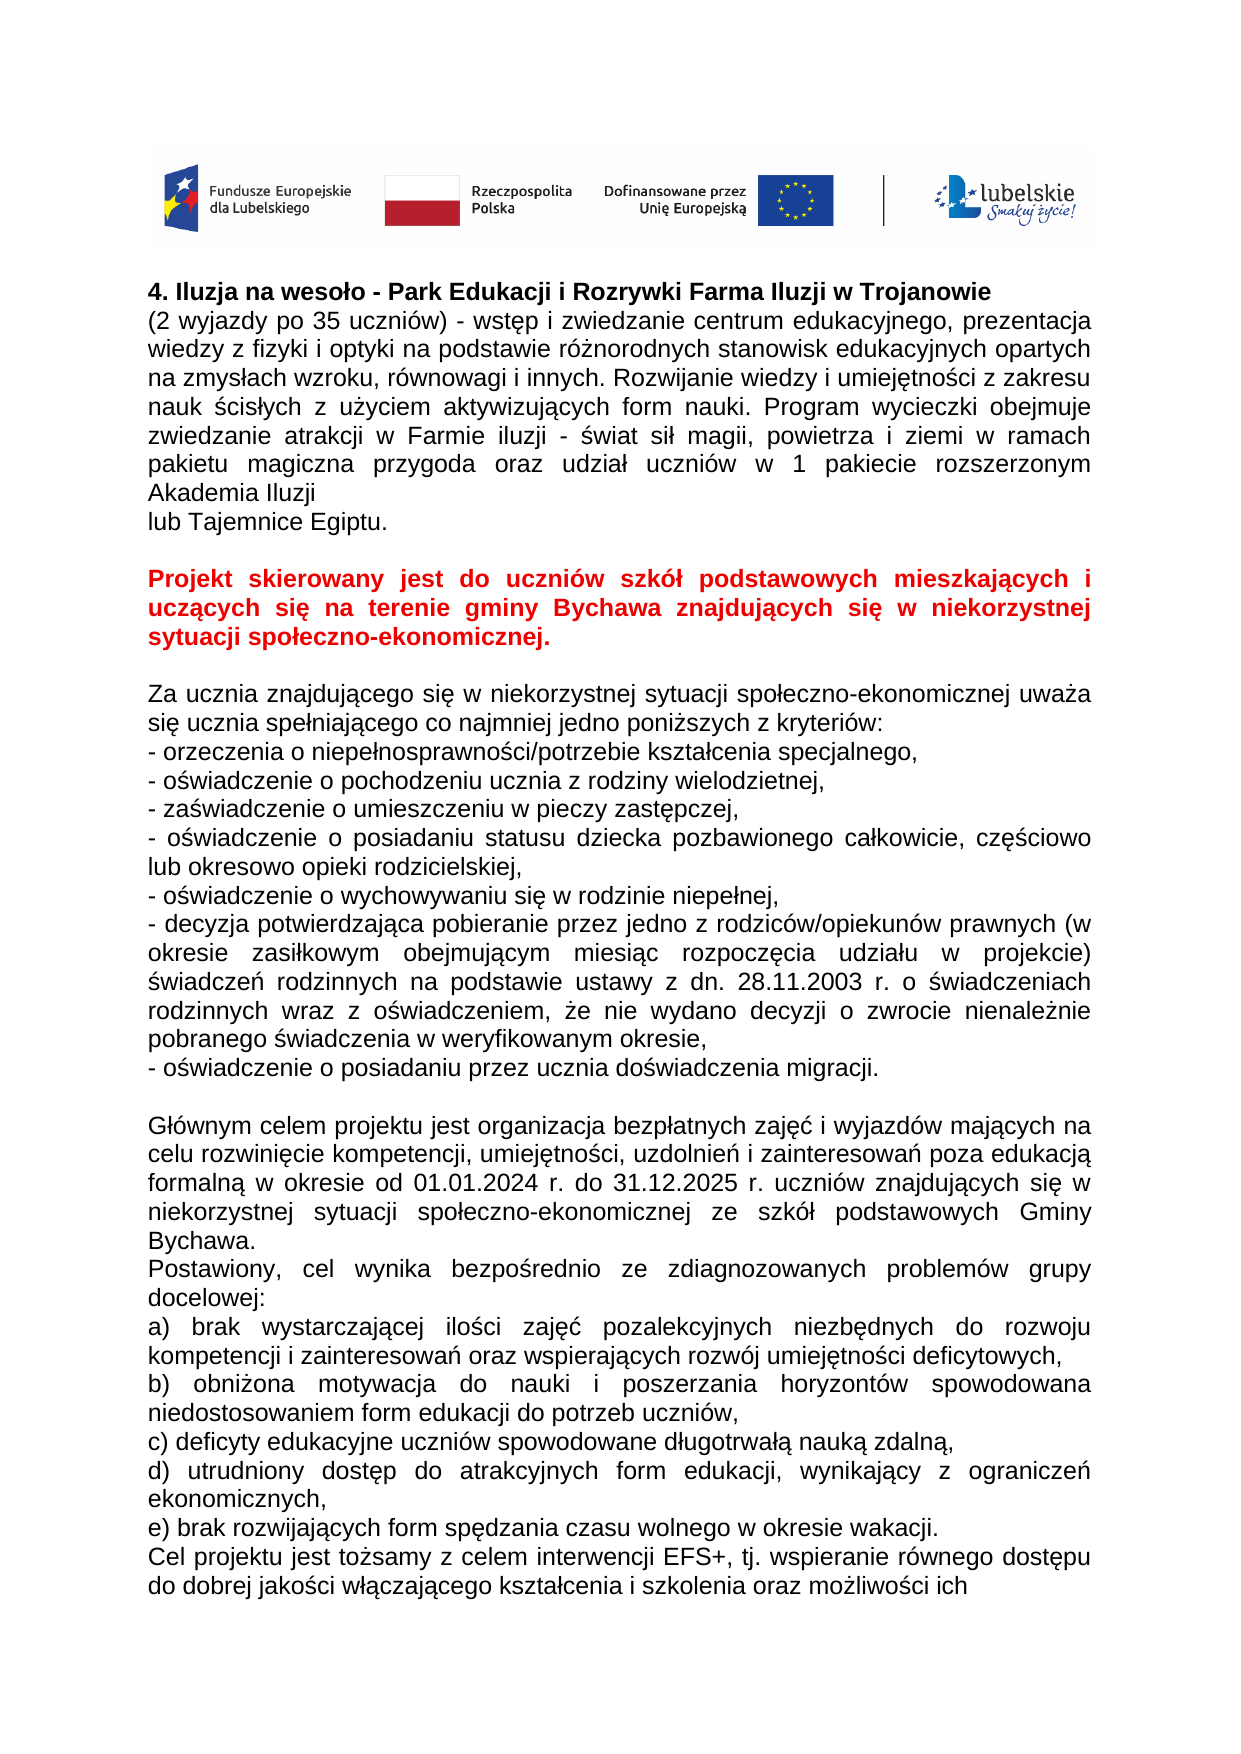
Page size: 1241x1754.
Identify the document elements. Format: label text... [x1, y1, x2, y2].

text - oświadczenie o posiadaniu przez ucznia doświadczenia migracji. [148, 1053, 1093, 1082]
text a) brak wystarczającej ilości zajęć pozalekcyjnych niezbędnych do rozwoju kompetencji i zainteresowań oraz wspierających rozwój umiejętności deficytowych, [148, 1312, 1093, 1369]
text Postawiony, cel wynika bezpośrednio ze zdiagnozowanych problemów grupy docelowej: [148, 1254, 1093, 1312]
text c) deficyty edukacyjne uczniów spowodowane długotrwałą nauką zdalną, [148, 1427, 1093, 1456]
text - zaświadczenie o umieszczeniu w pieczy zastępczej, [148, 794, 1093, 823]
text - orzeczenia o niepełnosprawności/potrzebie kształcenia specjalnego, [148, 737, 1093, 766]
text Cel projektu jest tożsamy z celem interwencji EFS+, tj. wspieranie równego dostępu do dobrej jakości włączającego kształcenia i szkolenia oraz możliwości ich [148, 1542, 1093, 1599]
text lub Tajemnice Egiptu. [148, 507, 1093, 536]
text (2 wyjazdy po 35 uczniów) - wstęp i zwiedzanie centrum edukacyjnego, prezentacja wiedzy z fizyki i optyki na podstawie różnorodnych stanowisk edukacyjnych opartych na zmysłach wzroku, równowagi i innych. Rozwijanie wiedzy i umiejętności z zakresu nauk ścisłych z użyciem aktywizujących form nauki. Program wycieczki obejmuje zwiedzanie atrakcji w Farmie iluzji - świat sił magii, powietrza i ziemi w ramach pakietu magiczna przygoda oraz udział uczniów w 1 pakiecie rozszerzonym Akademia Iluzji [148, 306, 1093, 507]
text Głównym celem projektu jest organizacja bezpłatnych zajęć i wyjazdów mających na celu rozwinięcie kompetencji, umiejętności, uzdolnień i zainteresowań poza edukacją formalną w okresie od 01.01.2024 r. do 31.12.2025 r. uczniów znajdujących się w niekorzystnej sytuacji społeczno-ekonomicznej ze szkół podstawowych Gminy Bychawa. [148, 1111, 1093, 1254]
text 4. Iluzja na wesoło - Park Edukacji i Rozrywki Farma Iluzji w Trojanowie [148, 277, 1093, 306]
text - oświadczenie o posiadaniu statusu dziecka pozbawionego całkowicie, częściowo lub okresowo opieki rodzicielskiej, [148, 823, 1093, 881]
text Za ucznia znajdującego się w niekorzystnej sytuacji społeczno-ekonomicznej uważa się ucznia spełniającego co najmniej jedno poniższych z kryteriów: [148, 679, 1093, 737]
text d) utrudniony dostęp do atrakcyjnych form edukacji, wynikający z ograniczeń ekonomicznych, [148, 1456, 1093, 1513]
text e) brak rozwijających form spędzania czasu wolnego w okresie wakacji. [148, 1513, 1093, 1542]
text - oświadczenie o pochodzeniu ucznia z rodziny wielodzietnej, [148, 766, 1093, 794]
text - oświadczenie o wychowywaniu się w rodzinie niepełnej, [148, 881, 1093, 909]
text b) obniżona motywacja do nauki i poszerzania horyzontów spowodowana niedostosowaniem form edukacji do potrzeb uczniów, [148, 1369, 1093, 1427]
text Projekt skierowany jest do uczniów szkół podstawowych mieszkających i uczących się na terenie gminy Bychawa znajdujących się w niekorzystnej sytuacji społeczno-ekonomicznej. [148, 564, 1093, 651]
text - decyzja potwierdzająca pobieranie przez jedno z rodziców/opiekunów prawnych (w okresie zasiłkowym obejmującym miesiąc rozpoczęcia udziału w projekcie) świadczeń rodzinnych na podstawie ustawy z dn. 28.11.2003 r. o świadczeniach rodzinnych wraz z oświadczeniem, że nie wydano decyzji o zwrocie nienależnie pobranego świadczenia w weryfikowanym okresie, [148, 909, 1093, 1053]
